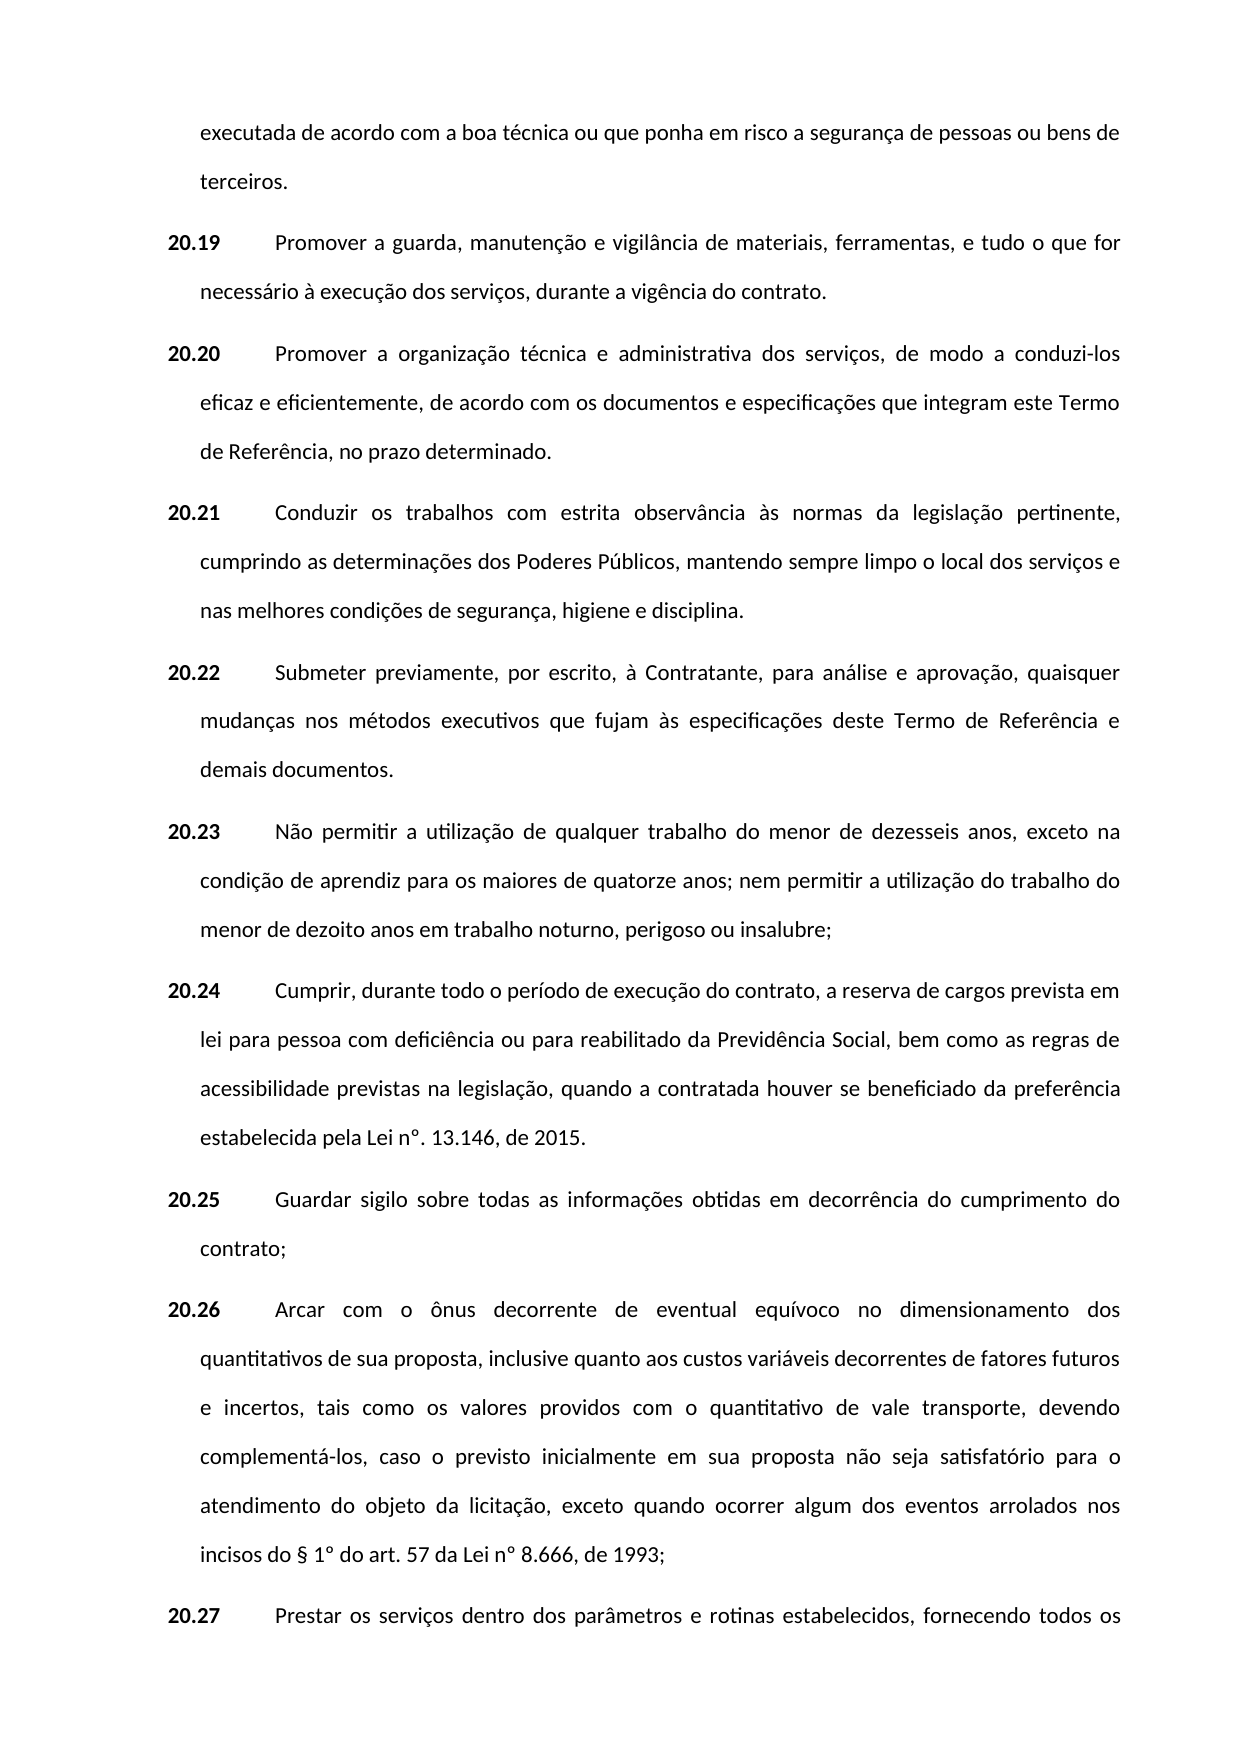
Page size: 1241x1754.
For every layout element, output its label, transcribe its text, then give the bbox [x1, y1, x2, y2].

list Arcar com o ônus decorrente de eventual equívoco no dimensionamento dos quantitativos de sua proposta, inclusive quanto aos custos variáveis decorrentes de fatores futuros e incertos, tais como os valores providos com o quantitativo de vale transporte, devendo complementá-los, caso o previsto inicialmente em sua proposta não seja satisfatório para o atendimento do objeto da licitação, exceto quando ocorrer algum dos eventos arrolados nos incisos do § 1º do art. 57 da Lei nº 8.666, de 1993; [162, 1295, 1122, 1568]
list Não permitir a utilização de qualquer trabalho do menor de dezesseis anos, exceto na condição de aprendiz para os maiores de quatorze anos; nem permitir a utilização do trabalho do menor de dezoito anos em trabalho noturno, perigoso ou insalubre; [162, 817, 1122, 943]
list Promover a guarda, manutenção e vigilância de materiais, ferramentas, e tudo o que for necessário à execução dos serviços, durante a vigência do contrato. [162, 228, 1122, 306]
list executada de acordo com a boa técnica ou que ponha em risco a segurança de pessoas ou bens de terceiros. [162, 118, 1122, 195]
list Submeter previamente, por escrito, à Contratante, para análise e aprovação, quaisquer mudanças nos métodos executivos que fujam às especificações deste Termo de Referência e demais documentos. [162, 658, 1122, 784]
list Cumprir, durante todo o período de execução do contrato, a reserva de cargos prevista em lei para pessoa com deficiência ou para reabilitado da Previdência Social, bem como as regras de acessibilidade previstas na legislação, quando a contratada houver se beneficiado da preferência estabelecida pela Lei nº. 13.146, de 2015. [162, 976, 1122, 1151]
list Conduzir os trabalhos com estrita observância às normas da legislação pertinente, cumprindo as determinações dos Poderes Públicos, mantendo sempre limpo o local dos serviços e nas melhores condições de segurança, higiene e disciplina. [162, 498, 1122, 624]
list Prestar os serviços dentro dos parâmetros e rotinas estabelecidos, fornecendo todos os [162, 1601, 1122, 1629]
list Promover a organização técnica e administrativa dos serviços, de modo a conduzi-los eficaz e eficientemente, de acordo com os documentos e especificações que integram este Termo de Referência, no prazo determinado. [162, 339, 1122, 465]
list Guardar sigilo sobre todas as informações obtidas em decorrência do cumprimento do contrato; [162, 1185, 1122, 1262]
